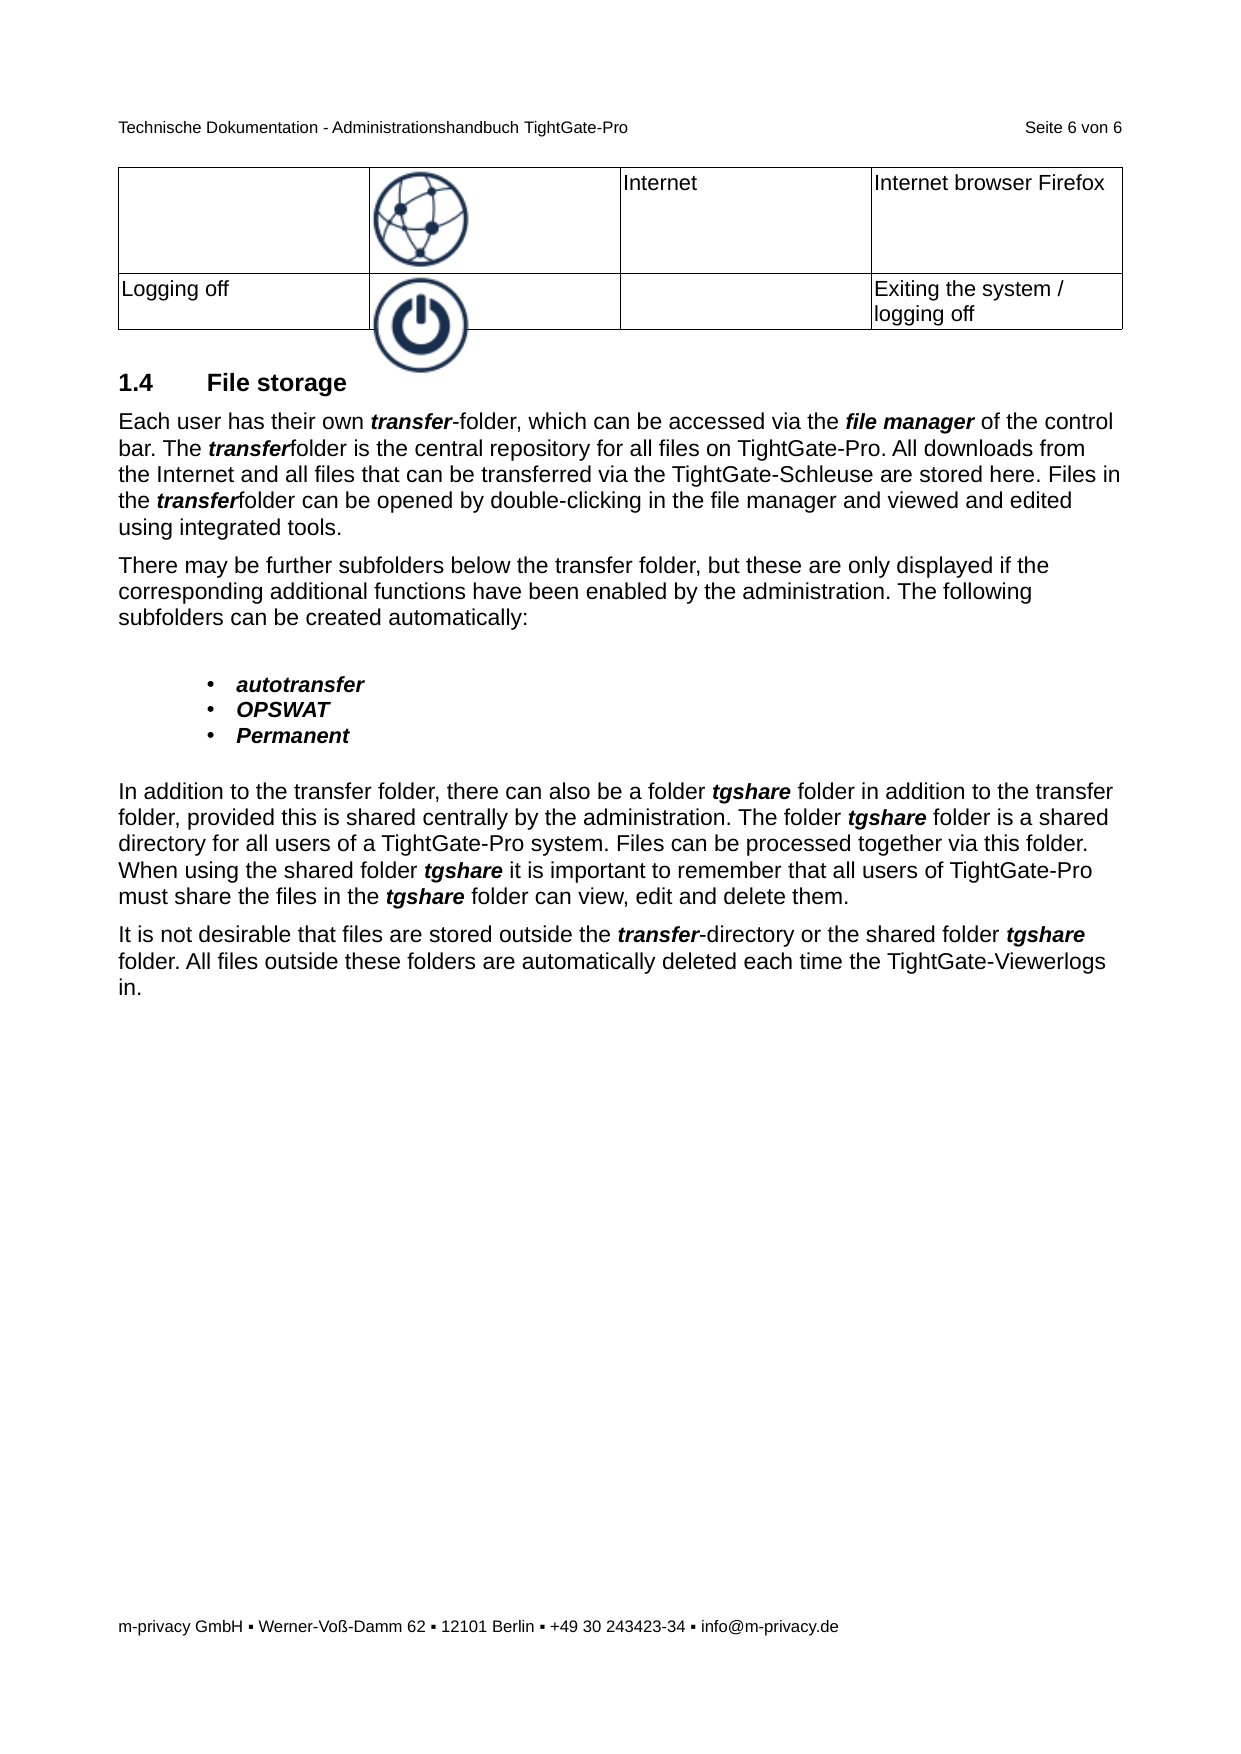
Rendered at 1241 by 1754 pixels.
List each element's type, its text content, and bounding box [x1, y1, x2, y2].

picture [372, 275, 472, 376]
picture [372, 169, 472, 270]
table_cell [119, 168, 369, 273]
table_cell Internet [621, 168, 871, 273]
table_cell Logging off [119, 274, 369, 329]
table_cell Exiting the system / logging off [872, 274, 1122, 329]
text Each user has their own transfer-folder, which can be accessed via the file manager of the control bar. The transferfolder is the central repository for all files on TightGate-Pro. All downloads from the Internet and all files that can be transferred via the TightGate-Schleuse are stored here. Files in the transferfolder can be opened by double-clicking in the file manager and viewed and edited using integrated tools. [118, 408, 1122, 540]
subtitle File storage [118, 368, 1122, 396]
text In addition to the transfer folder, there can also be a folder tgshare folder in addition to the transfer folder, provided this is shared centrally by the administration. The folder tgshare folder is a shared directory for all users of a TightGate-Pro system. Files can be processed together via this folder. When using the shared folder tgshare it is important to remember that all users of TightGate-Pro must share the files in the tgshare folder can view, edit and delete them. [118, 778, 1122, 909]
table_cell [370, 168, 620, 273]
text It is not desirable that files are stored outside the transfer-directory or the shared folder tgshare folder. All files outside these folders are automatically deleted each time the TightGate-Viewerlogs in. [118, 921, 1122, 1000]
list Permanent [207, 723, 1122, 748]
text There may be further subfolders below the transfer folder, but these are only displayed if the corresponding additional functions have been enabled by the administration. The following subfolders can be created automatically: [118, 552, 1122, 631]
list autotransfer [207, 672, 1122, 697]
table_cell [370, 274, 620, 329]
list OPSWAT [207, 697, 1122, 723]
table_cell [621, 274, 871, 329]
table_cell Internet browser Firefox [872, 168, 1122, 273]
